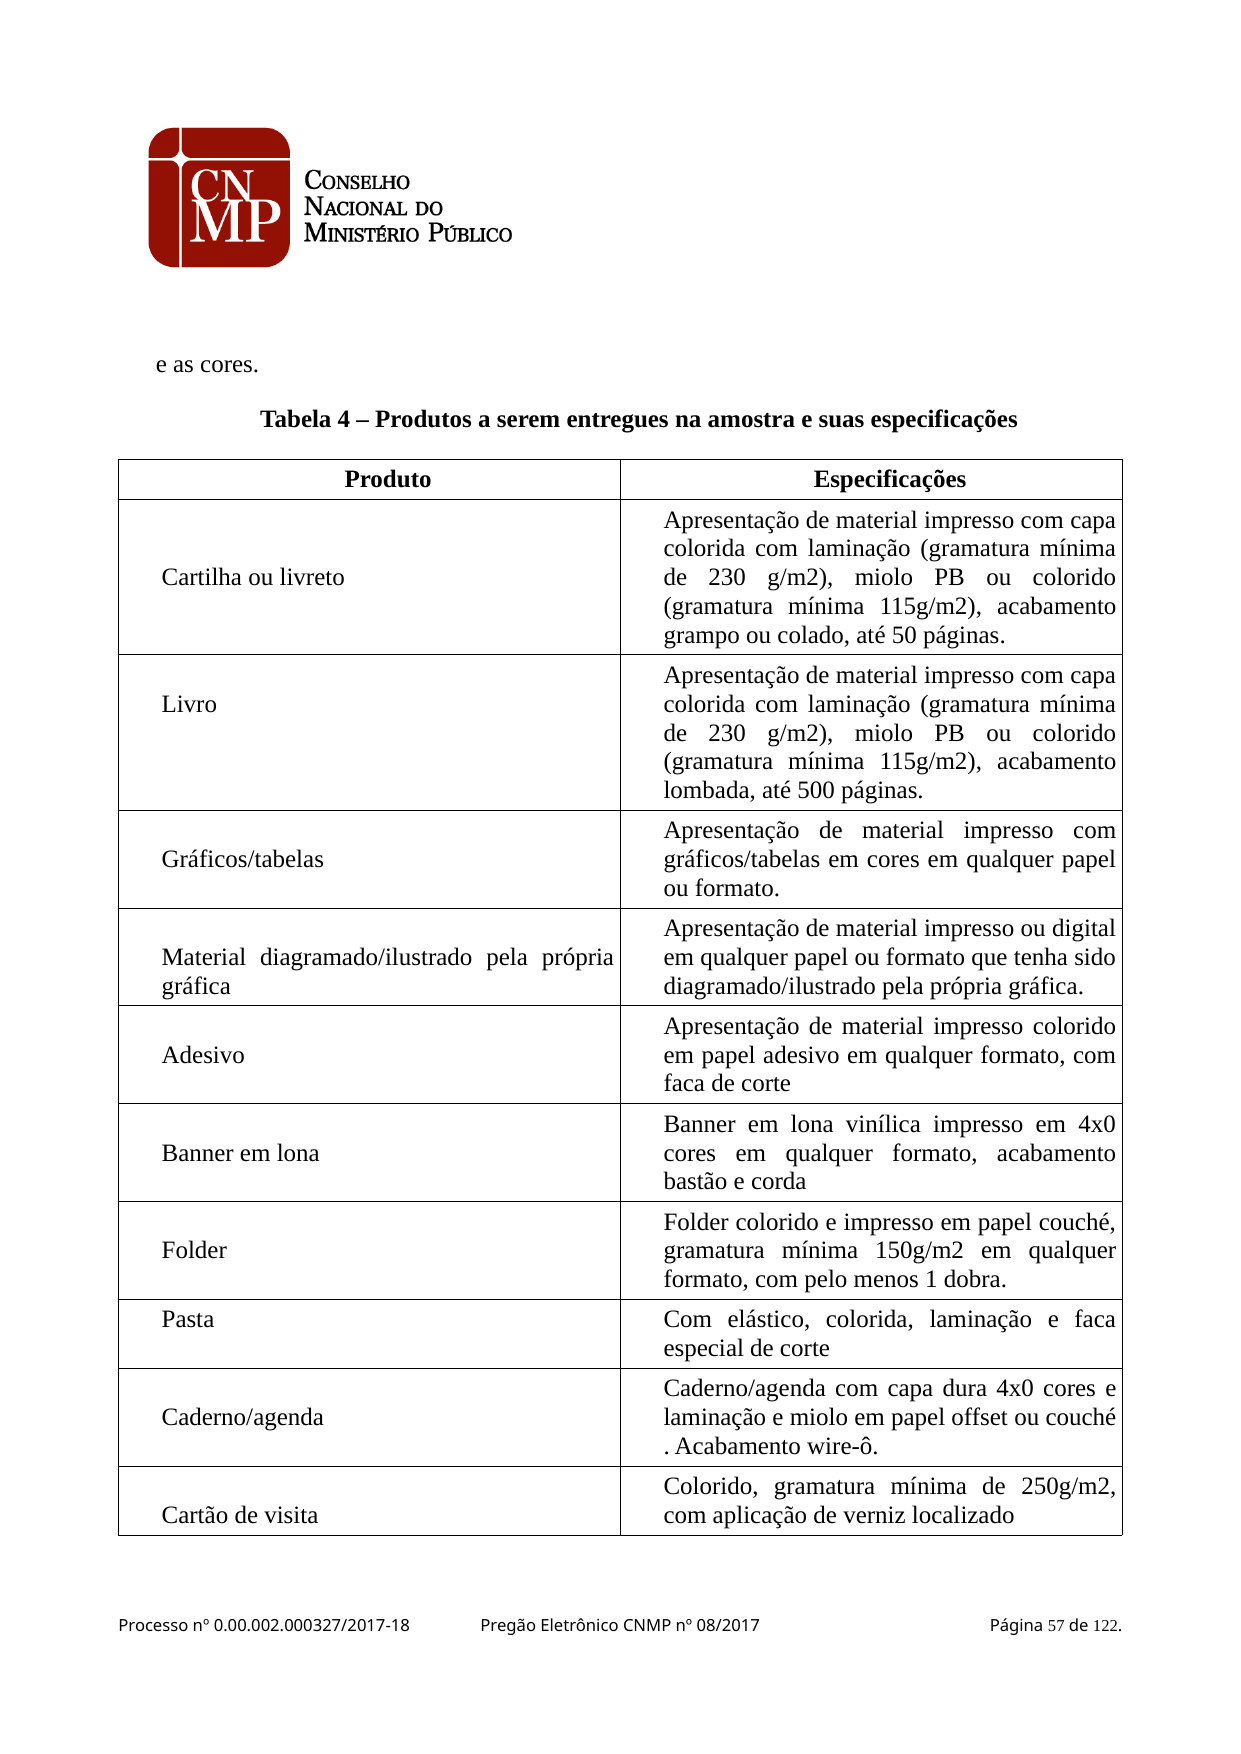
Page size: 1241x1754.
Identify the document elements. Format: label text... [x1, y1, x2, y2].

table_cell Banner em lona [119, 1104, 620, 1201]
table_cell Com elástico, colorida, laminação e faca especial de corte [621, 1300, 1122, 1368]
table_cell Material diagramado/ilustrado pela própria gráfica [119, 909, 620, 1005]
table_cell Apresentação de material impresso com gráficos/tabelas em cores em qualquer papel ou formato. [621, 811, 1122, 907]
table_cell Caderno/agenda [119, 1369, 620, 1466]
table_cell Livro [119, 655, 620, 809]
table_cell Apresentação de material impresso com capa colorida com laminação (gramatura mínima de 230 g/m2), miolo PB ou colorido (gramatura mínima 115g/m2), acabamento grampo ou colado, até 50 páginas. [621, 500, 1122, 654]
table_cell Cartilha ou livreto [119, 500, 620, 654]
table_cell Apresentação de material impresso com capa colorida com laminação (gramatura mínima de 230 g/m2), miolo PB ou colorido (gramatura mínima 115g/m2), acabamento lombada, até 500 páginas. [621, 655, 1122, 809]
table_cell Folder [119, 1202, 620, 1299]
table_cell Apresentação de material impresso ou digital em qualquer papel ou formato que tenha sido diagramado/ilustrado pela própria gráfica. [621, 909, 1122, 1005]
table_cell Gráficos/tabelas [119, 811, 620, 907]
table_header Produto [119, 460, 620, 499]
table_cell Cartão de visita [119, 1467, 620, 1534]
table_cell Pasta [119, 1300, 620, 1368]
picture [124, 105, 528, 289]
table_header Especificações [621, 460, 1122, 499]
table_cell Colorido, gramatura mínima de 250g/m2, com aplicação de verniz localizado [621, 1467, 1122, 1534]
table_cell Apresentação de material impresso colorido em papel adesivo em qualquer formato, com faca de corte [621, 1006, 1122, 1103]
table_cell Adesivo [119, 1006, 620, 1103]
list Tabela 4 – Produtos a serem entregues na amostra e suas especificações [118, 404, 1122, 432]
list e as cores. [118, 349, 1122, 378]
table_cell Banner em lona vinílica impresso em 4x0 cores em qualquer formato, acabamento bastão e corda [621, 1104, 1122, 1201]
table_cell Folder colorido e impresso em papel couché, gramatura mínima 150g/m2 em qualquer formato, com pelo menos 1 dobra. [621, 1202, 1122, 1299]
table_cell Caderno/agenda com capa dura 4x0 cores e laminação e miolo em papel offset ou couché . Acabamento wire-ô. [621, 1369, 1122, 1466]
